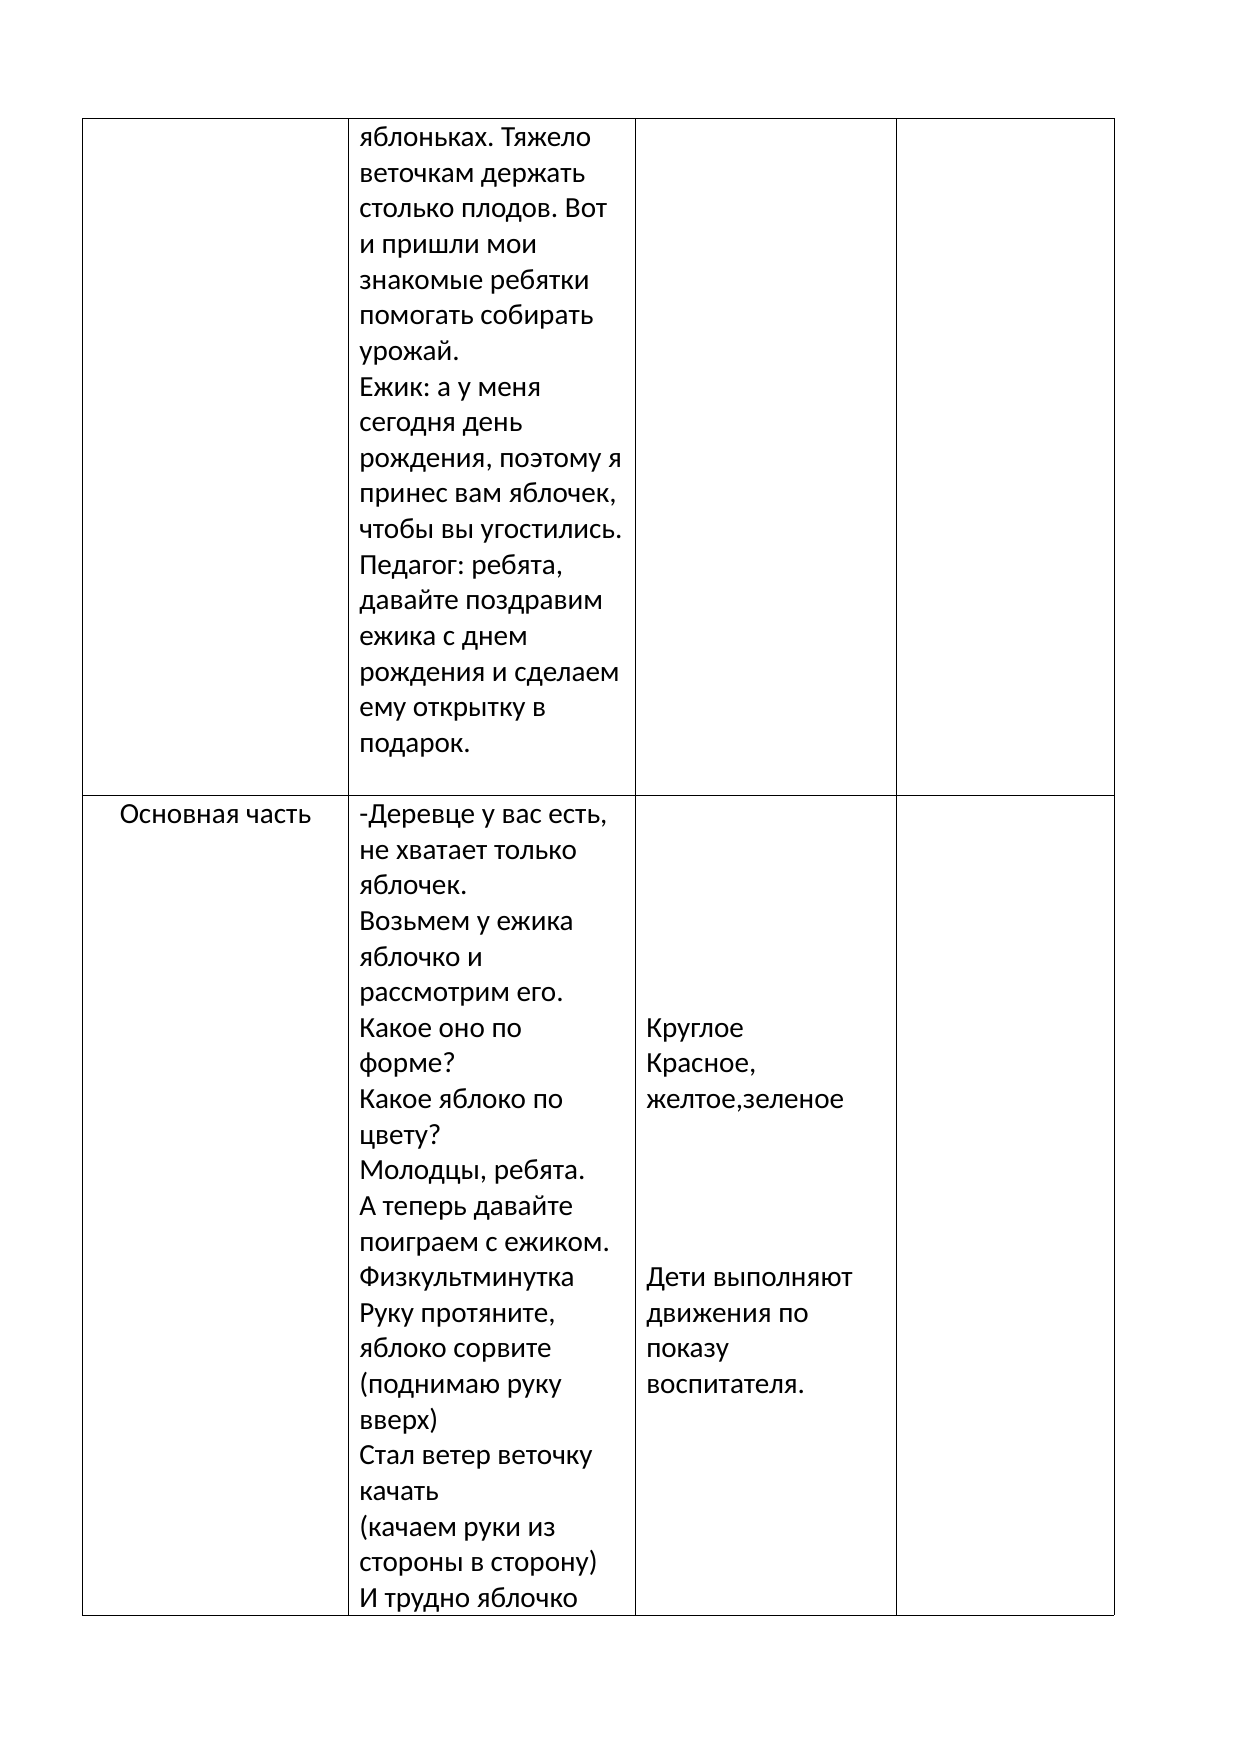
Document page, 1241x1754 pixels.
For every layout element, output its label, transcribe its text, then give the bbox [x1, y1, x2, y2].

table_cell [636, 119, 896, 795]
table_cell [83, 119, 348, 795]
table_cell яблоньках. Тяжело веточкам держать столько плодов. Вот и пришли мои знакомые ребятки помогать собирать урожай. Ежик: а у меня сегодня день рождения, поэтому я принес вам яблочек, чтобы вы угостились. Педагог: ребята, давайте поздравим ежика с днем рождения и сделаем ему открытку в подарок. [349, 119, 635, 795]
table_cell [897, 796, 1114, 1614]
table_cell [897, 119, 1114, 795]
table_cell Основная часть [83, 796, 348, 1614]
table_cell -Деревце у вас есть, не хватает только яблочек. Возьмем у ежика яблочко и рассмотрим его. Какое оно по форме? Какое яблоко по цвету? Молодцы, ребята. А теперь давайте поиграем с ежиком. Физкультминутка Руку протяните, яблоко сорвите (поднимаю руку вверх) Стал ветер веточку качать (качаем руки из стороны в сторону) И трудно яблочко [349, 796, 635, 1614]
table_cell Круглое Красное, желтое,зеленое Дети выполняют движения по показу воспитателя. [636, 796, 896, 1614]
